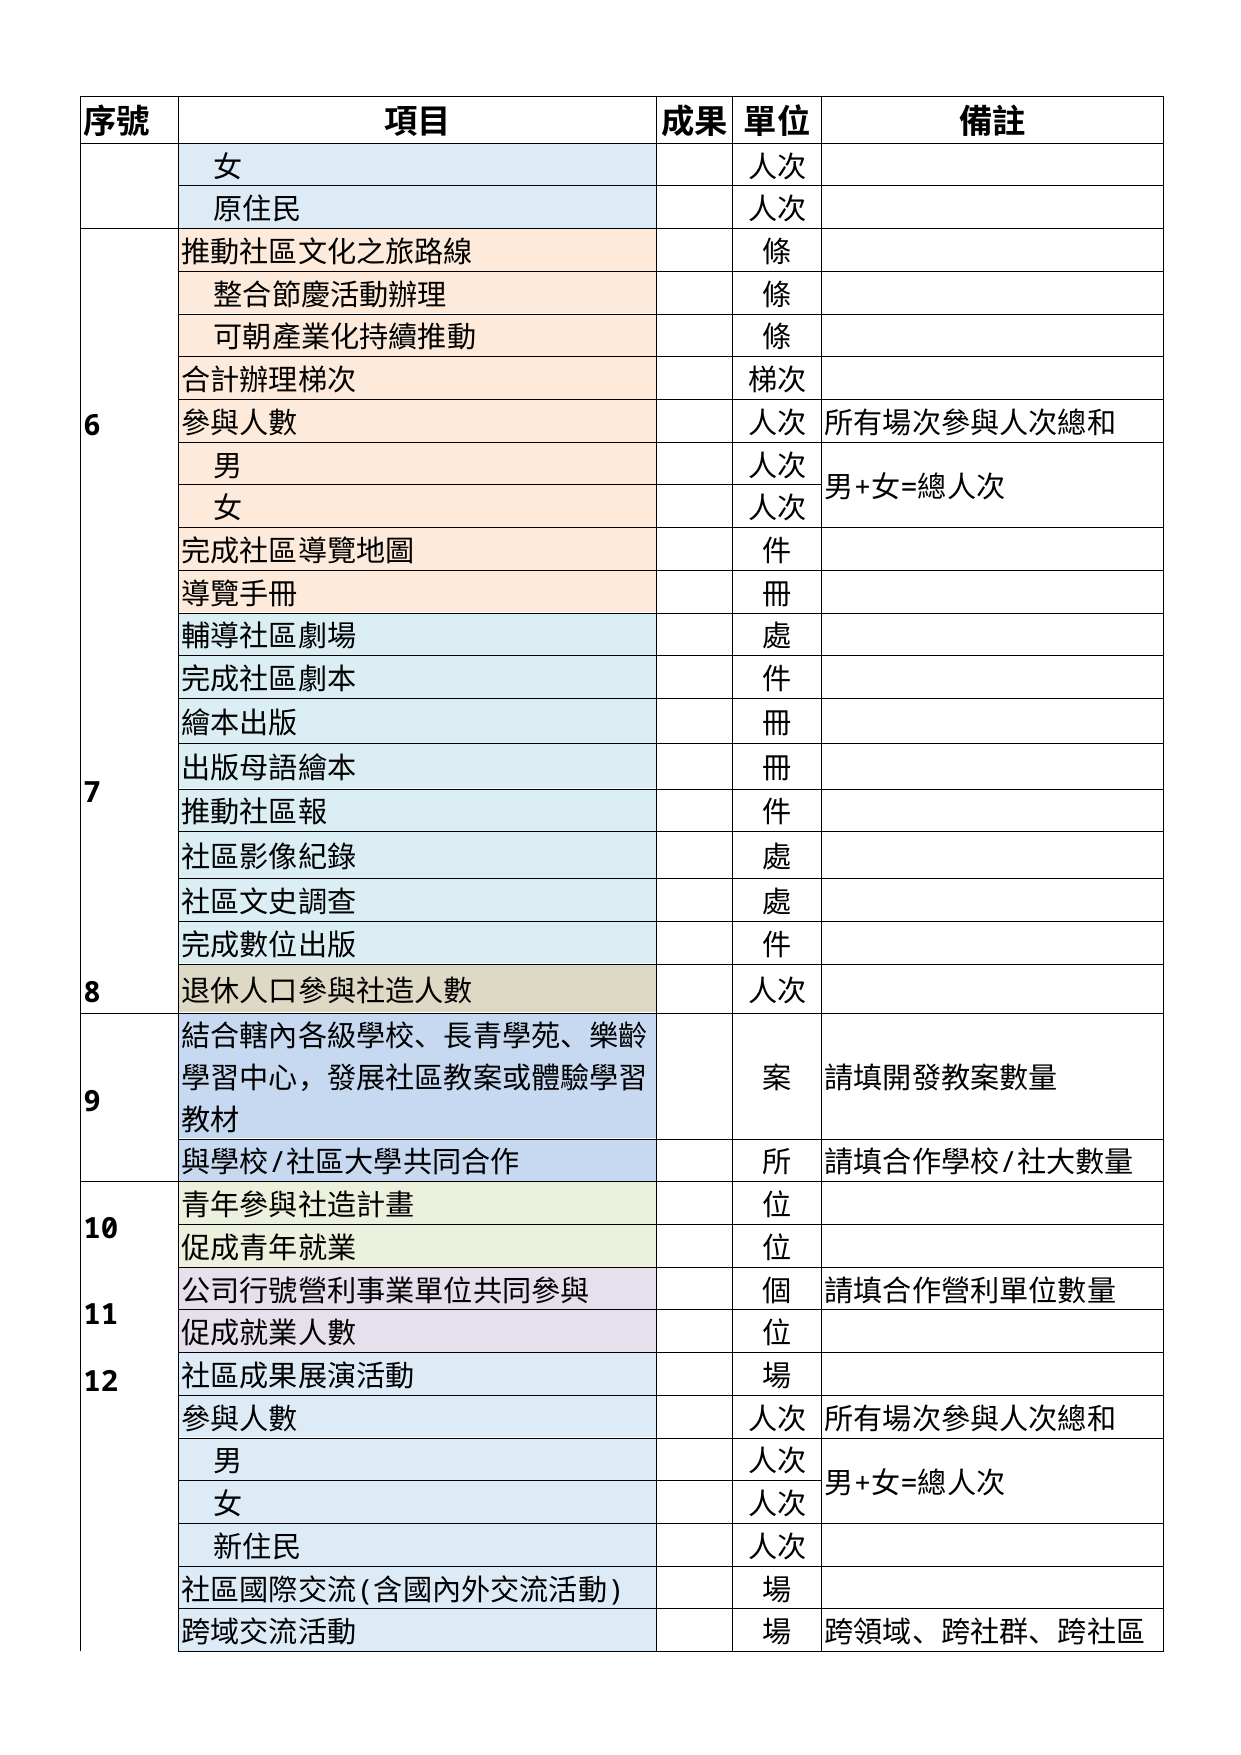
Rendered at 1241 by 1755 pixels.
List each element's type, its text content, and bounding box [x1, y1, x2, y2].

table_cell [657, 443, 732, 484]
table_cell 件 [733, 528, 821, 570]
table_cell 整合節慶活動辦理 [179, 272, 656, 313]
table_cell 可朝產業化持續推動 [179, 315, 656, 356]
table_cell [657, 186, 732, 228]
table_cell [822, 965, 1163, 1012]
table_cell 社區文史調查 [179, 879, 656, 921]
table_cell 件 [733, 922, 821, 963]
table_cell [657, 1225, 732, 1267]
table_cell [657, 1268, 732, 1309]
table_cell 出版母語繪本 [179, 744, 656, 788]
table_cell [822, 186, 1163, 228]
table_cell [822, 744, 1163, 788]
table_cell 6 [81, 229, 178, 612]
table_cell [822, 699, 1163, 743]
table_cell 跨域交流活動 [179, 1609, 656, 1651]
table_cell 人次 [733, 485, 821, 527]
table_cell [657, 1524, 732, 1566]
table_cell 人次 [733, 144, 821, 185]
table_cell 人次 [733, 1524, 821, 1566]
table_cell [657, 1310, 732, 1352]
table_cell 原住民 [179, 186, 656, 228]
table_cell [657, 485, 732, 527]
table_cell 條 [733, 315, 821, 356]
table_cell [657, 1567, 732, 1608]
table_cell [822, 1182, 1163, 1224]
table_cell [822, 272, 1163, 313]
table_cell 案 [733, 1014, 821, 1138]
table_cell 條 [733, 272, 821, 313]
table_cell 促成就業人數 [179, 1310, 656, 1352]
table_cell 女 [179, 1481, 656, 1523]
table_cell [657, 144, 732, 185]
table_cell [657, 614, 732, 655]
table_cell [657, 656, 732, 698]
table_cell 推動社區報 [179, 790, 656, 831]
table_cell 青年參與社造計畫 [179, 1182, 656, 1224]
table_cell [822, 571, 1163, 612]
table_cell [657, 879, 732, 921]
table_cell 男+女=總人次 [822, 1439, 1163, 1523]
table_cell 冊 [733, 699, 821, 743]
table_cell 位 [733, 1182, 821, 1224]
table_cell 個 [733, 1268, 821, 1309]
table_cell 女 [179, 485, 656, 527]
table_header 項目 [179, 97, 656, 143]
table_cell [822, 790, 1163, 831]
table_cell 人次 [733, 1396, 821, 1437]
table_cell 請填合作學校/社大數量 [822, 1140, 1163, 1181]
table_cell 繪本出版 [179, 699, 656, 743]
table_cell 公司行號營利事業單位共同參與 [179, 1268, 656, 1309]
table_cell 冊 [733, 744, 821, 788]
table_cell [822, 1310, 1163, 1352]
table_cell 位 [733, 1225, 821, 1267]
table_cell [657, 1140, 732, 1181]
table_cell 條 [733, 229, 821, 271]
table_cell [657, 272, 732, 313]
table_cell [822, 614, 1163, 655]
table_cell 8 [81, 964, 178, 1012]
table_cell 女 [179, 144, 656, 185]
table_cell 件 [733, 790, 821, 831]
table_cell [657, 229, 732, 271]
table_cell [822, 922, 1163, 963]
table_cell 所有場次參與人次總和 [822, 400, 1163, 442]
table_cell 人次 [733, 1481, 821, 1523]
table_cell [657, 528, 732, 570]
table_cell 結合轄內各級學校、長青學苑、樂齡學習中心，發展社區教案或體驗學習教材 [179, 1014, 656, 1138]
table_header 備註 [822, 97, 1163, 143]
table_cell 所 [733, 1140, 821, 1181]
table_cell 場 [733, 1353, 821, 1395]
table_cell [657, 790, 732, 831]
table_cell 人次 [733, 186, 821, 228]
table_cell [822, 1353, 1163, 1395]
table_cell 冊 [733, 571, 821, 612]
table_cell 人次 [733, 965, 821, 1012]
table_cell 社區影像紀錄 [179, 832, 656, 878]
table_cell [822, 144, 1163, 185]
table_cell [822, 656, 1163, 698]
table_cell 導覽手冊 [179, 571, 656, 612]
table_cell 請填開發教案數量 [822, 1014, 1163, 1138]
table_cell [822, 1524, 1163, 1566]
table_cell 參與人數 [179, 400, 656, 442]
table_cell 社區國際交流(含國內外交流活動) [179, 1567, 656, 1608]
table_cell 9 [81, 1014, 178, 1181]
table_cell [657, 1396, 732, 1437]
table_cell 場 [733, 1609, 821, 1651]
table_cell 促成青年就業 [179, 1225, 656, 1267]
table_cell 梯次 [733, 357, 821, 399]
table_cell 人次 [733, 400, 821, 442]
table_cell 位 [733, 1310, 821, 1352]
table_cell [657, 1609, 732, 1651]
table_cell [657, 1014, 732, 1138]
table_cell [657, 1182, 732, 1224]
table_cell [657, 699, 732, 743]
table_cell 處 [733, 879, 821, 921]
table_cell 社區成果展演活動 [179, 1353, 656, 1395]
table_cell [657, 400, 732, 442]
table_cell 男 [179, 443, 656, 484]
table_cell [657, 832, 732, 878]
table_cell 與學校/社區大學共同合作 [179, 1140, 656, 1181]
table_cell 人次 [733, 443, 821, 484]
table_cell 所有場次參與人次總和 [822, 1396, 1163, 1437]
table_cell [822, 357, 1163, 399]
table_cell [822, 879, 1163, 921]
table_cell 推動社區文化之旅路線 [179, 229, 656, 271]
table_cell 件 [733, 656, 821, 698]
table_header 成果 [657, 97, 732, 143]
table_cell [657, 571, 732, 612]
table_cell 男 [179, 1439, 656, 1480]
table_cell [81, 144, 178, 228]
table_cell 參與人數 [179, 1396, 656, 1437]
table_cell 場 [733, 1567, 821, 1608]
table_cell [822, 1567, 1163, 1608]
table_cell [657, 357, 732, 399]
table_cell [822, 528, 1163, 570]
table_cell 11 [81, 1267, 178, 1352]
table_cell [657, 1481, 732, 1523]
table_cell 處 [733, 614, 821, 655]
table_cell 7 [81, 613, 178, 963]
table_cell 12 [81, 1352, 178, 1651]
table_cell 完成社區劇本 [179, 656, 656, 698]
table_cell 處 [733, 832, 821, 878]
table_cell [657, 922, 732, 963]
table_cell 退休人口參與社造人數 [179, 965, 656, 1012]
table_cell 合計辦理梯次 [179, 357, 656, 399]
table_cell [657, 1353, 732, 1395]
table_cell 跨領域、跨社群、跨社區 [822, 1609, 1163, 1651]
table_cell 完成社區導覽地圖 [179, 528, 656, 570]
table_cell [657, 965, 732, 1012]
table_cell [822, 1225, 1163, 1267]
table_cell 10 [81, 1182, 178, 1267]
table_cell [822, 832, 1163, 878]
table_header 單位 [733, 97, 821, 143]
table_cell [822, 229, 1163, 271]
table_cell [822, 315, 1163, 356]
table_cell [657, 744, 732, 788]
table_cell 輔導社區劇場 [179, 614, 656, 655]
table_header 序號 [81, 97, 178, 143]
table_cell 男+女=總人次 [822, 443, 1163, 527]
table_cell 人次 [733, 1439, 821, 1480]
table_cell 新住民 [179, 1524, 656, 1566]
table_cell 完成數位出版 [179, 922, 656, 963]
table_cell 請填合作營利單位數量 [822, 1268, 1163, 1309]
table_cell [657, 1439, 732, 1480]
table_cell [657, 315, 732, 356]
